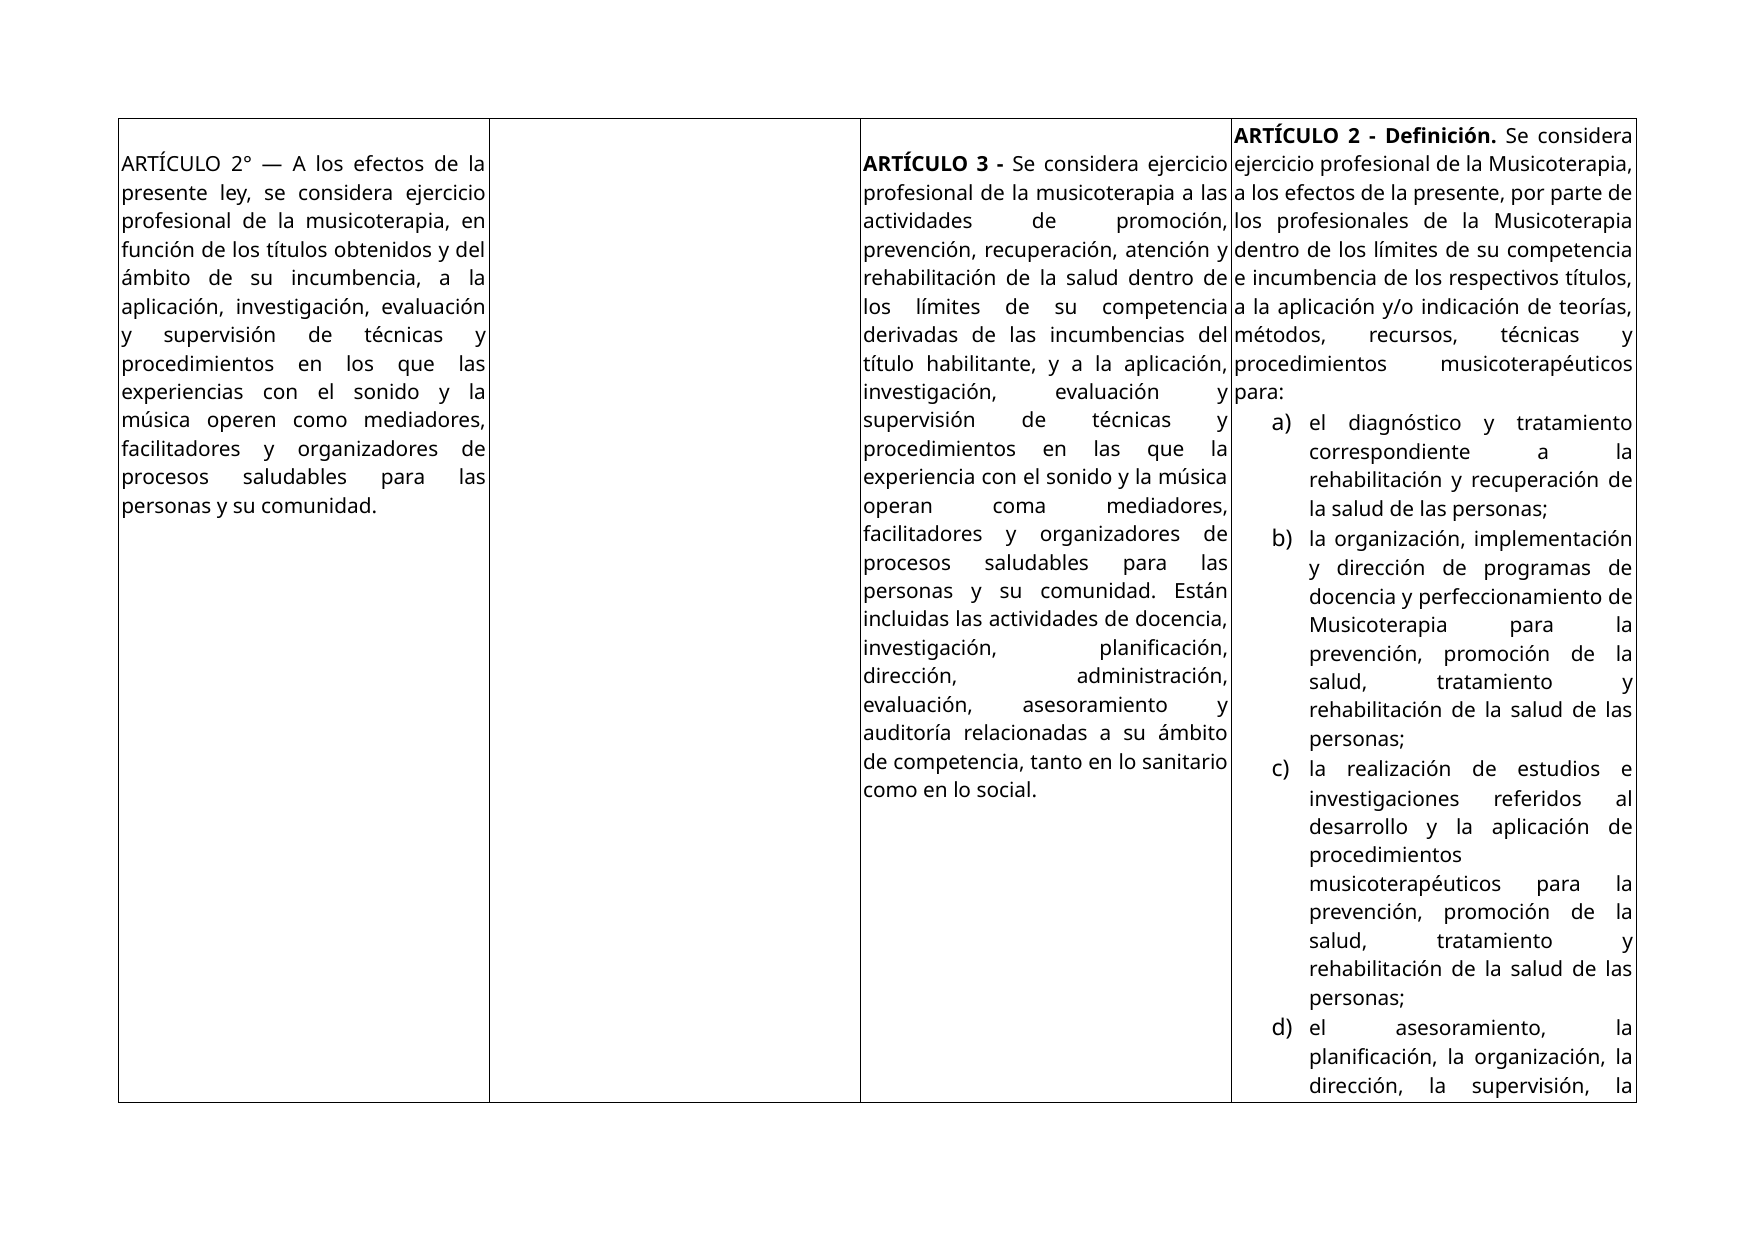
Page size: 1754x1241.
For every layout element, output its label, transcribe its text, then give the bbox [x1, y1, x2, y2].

table_cell [490, 119, 860, 1102]
table_cell ARTÍCULO 2 - Definición. Se considera ejercicio profesional de la Musicoterapia, a los efectos de la presente, por parte de los profesionales de la Musicoterapia dentro de los límites de su competencia e incumbencia de los respectivos títulos, a la aplicación y/o indicación de teorías, métodos, recursos, técnicas y procedimientos musicoterapéuticos para: el diagnóstico y tratamiento correspondiente a la rehabilitación y recuperación de la salud de las personas; la organización, implementación y dirección de programas de docencia y perfeccionamiento de Musicoterapia para la prevención, promoción de la salud, tratamiento y rehabilitación de la salud de las personas; la realización de estudios e investigaciones referidos al desarrollo y la aplicación de procedimientos musicoterapéuticos para la prevención, promoción de la salud, tratamiento y rehabilitación de la salud de las personas; el asesoramiento, la planificación, la organización, la dirección, la supervisión, la [1232, 119, 1636, 1102]
table_cell ARTÍCULO 3 - Se considera ejercicio profesional de la musicoterapia a las actividades de promoción, prevención, recuperación, atención y rehabilitación de la salud dentro de los límites de su competencia derivadas de las incumbencias del título habilitante, y a la aplicación, investigación, evaluación y supervisión de técnicas y procedimientos en las que la experiencia con el sonido y la música operan coma mediadores, facilitadores y organizadores de procesos saludables para las personas y su comunidad. Están incluidas las actividades de docencia, investigación, planificación, dirección, administración, evaluación, asesoramiento y auditoría relacionadas a su ámbito de competencia, tanto en lo sanitario como en lo social. [861, 119, 1231, 1102]
table_cell ARTÍCULO 2° — A los efectos de la presente ley, se considera ejercicio profesional de la musicoterapia, en función de los títulos obtenidos y del ámbito de su incumbencia, a la aplicación, investigación, evaluación y supervisión de técnicas y procedimientos en los que las experiencias con el sonido y la música operen como mediadores, facilitadores y organizadores de procesos saludables para las personas y su comunidad. [119, 119, 489, 1102]
